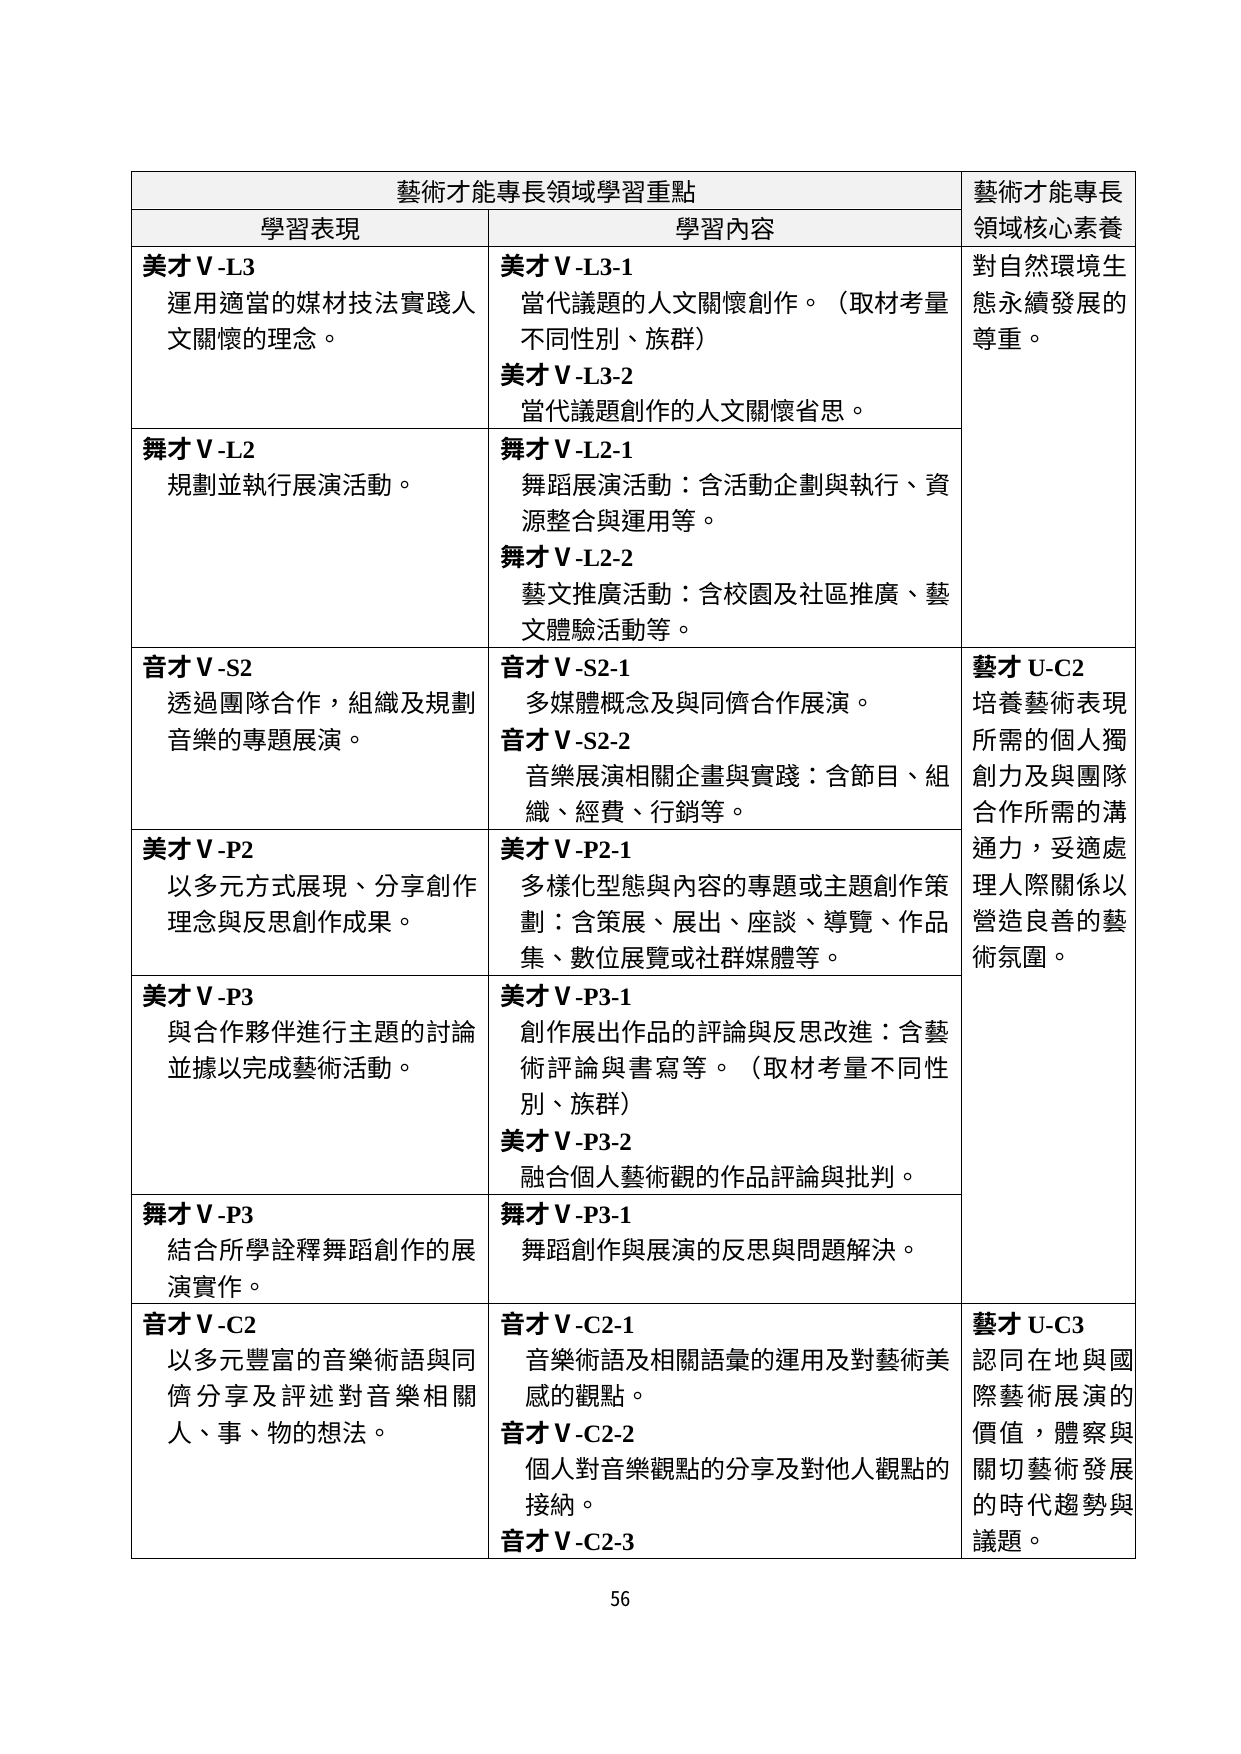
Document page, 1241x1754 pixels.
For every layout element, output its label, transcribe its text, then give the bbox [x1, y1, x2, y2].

table_cell 舞才Ⅴ-L2 規劃並執行展演活動。 [132, 429, 488, 647]
table_cell 藝才U-C2 培養藝術表現所需的個人獨創力及與團隊合作所需的溝通力，妥適處理人際關係以營造良善的藝術氛圍。 [962, 648, 1135, 1303]
table_cell 學習內容 [489, 210, 961, 246]
table_cell 美才Ⅴ-P3 與合作夥伴進行主題的討論並據以完成藝術活動。 [132, 976, 488, 1193]
table_cell 學習表現 [132, 210, 488, 246]
table_cell 音才Ⅴ-S2-1 多媒體概念及與同儕合作展演。 音才Ⅴ-S2-2 音樂展演相關企畫與實踐：含節目、組織、經費、行銷等。 [489, 648, 961, 829]
table_cell 音才Ⅴ-C2 以多元豐富的音樂術語與同儕分享及評述對音樂相關人、事、物的想法。 [132, 1304, 488, 1558]
table_cell 舞才Ⅴ-P3 結合所學詮釋舞蹈創作的展演實作。 [132, 1195, 488, 1303]
table_cell 對自然環境生態永續發展的尊重。 [962, 247, 1135, 647]
table_cell 音才Ⅴ-S2 透過團隊合作，組織及規劃音樂的專題展演。 [132, 648, 488, 829]
table_header 藝術才能專長領域核心素養 [962, 172, 1135, 246]
table_cell 美才Ⅴ-P2 以多元方式展現、分享創作理念與反思創作成果。 [132, 830, 488, 975]
table_cell 美才Ⅴ-L3-1 當代議題的人文關懷創作。（取材考量不同性別、族群） 美才Ⅴ-L3-2 當代議題創作的人文關懷省思。 [489, 247, 961, 428]
table_header 藝術才能專長領域學習重點 [132, 172, 961, 208]
table_cell 美才Ⅴ-P2-1 多樣化型態與內容的專題或主題創作策劃：含策展、展出、座談、導覽、作品集、數位展覽或社群媒體等。 [489, 830, 961, 975]
table_cell 舞才Ⅴ-P3-1 舞蹈創作與展演的反思與問題解決。 [489, 1195, 961, 1303]
table_cell 美才Ⅴ-P3-1 創作展出作品的評論與反思改進：含藝術評論與書寫等。（取材考量不同性別、族群） 美才Ⅴ-P3-2 融合個人藝術觀的作品評論與批判。 [489, 976, 961, 1193]
table_cell 藝才U-C3 認同在地與國際藝術展演的價值，體察與關切藝術發展的時代趨勢與議題。 [962, 1304, 1135, 1558]
table_cell 美才Ⅴ-L3 運用適當的媒材技法實踐人文關懷的理念。 [132, 247, 488, 428]
table_cell 音才Ⅴ-C2-1 音樂術語及相關語彙的運用及對藝術美感的觀點。 音才Ⅴ-C2-2 個人對音樂觀點的分享及對他人觀點的接納。 音才Ⅴ-C2-3 [489, 1304, 961, 1558]
table_cell 舞才Ⅴ-L2-1 舞蹈展演活動：含活動企劃與執行、資源整合與運用等。 舞才Ⅴ-L2-2 藝文推廣活動：含校園及社區推廣、藝文體驗活動等。 [489, 429, 961, 647]
